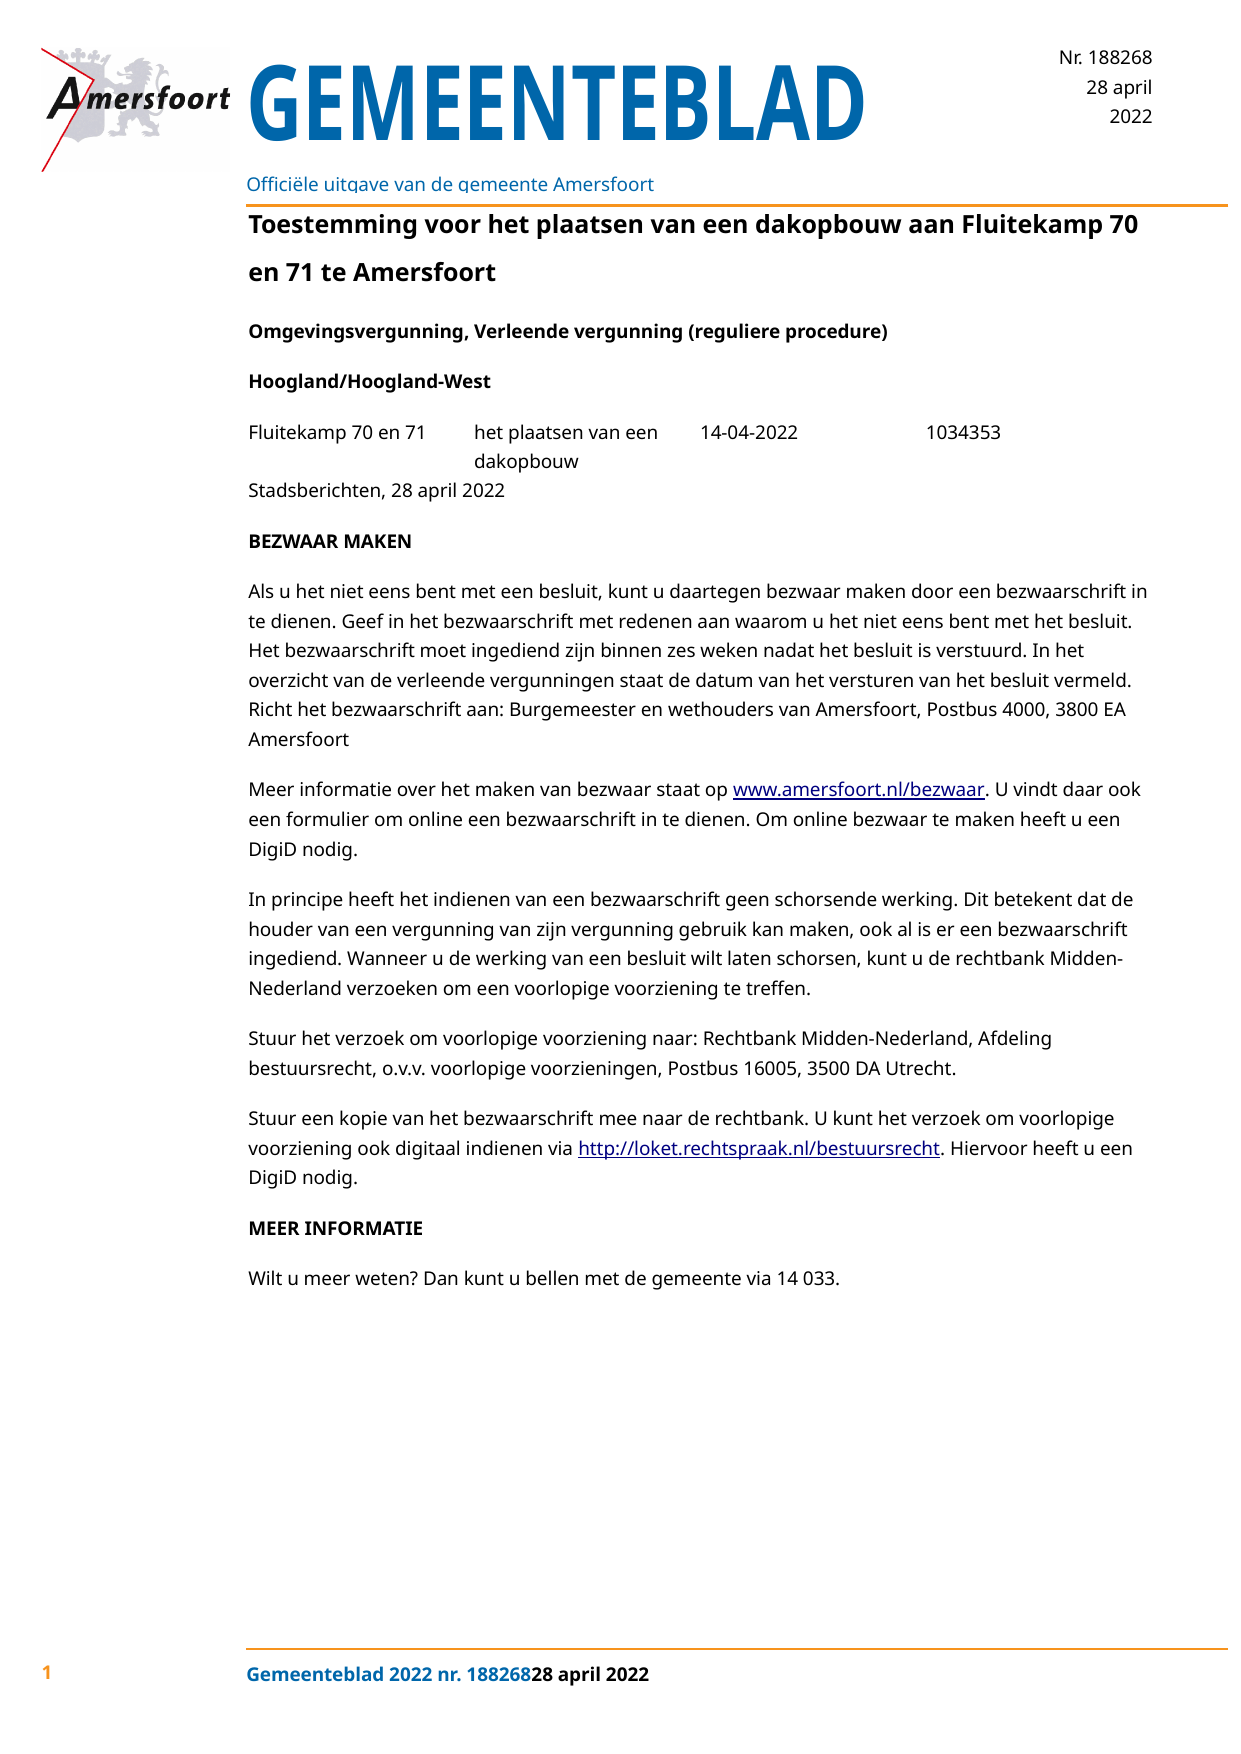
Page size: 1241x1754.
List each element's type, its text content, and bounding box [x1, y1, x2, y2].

text Wilt u meer weten? Dan kunt u bellen met de gemeente via 14 033. [248, 1265, 1152, 1291]
text MEER INFORMATIE [248, 1215, 1152, 1241]
text Stuur een kopie van het bezwaarschrift mee naar de rechtbank. U kunt het verzoek om voorlopige voorziening ook digitaal indienen via http://loket.rechtspraak.nl/bestuursrecht. Hiervoor heeft u een DigiD nodig. [248, 1105, 1152, 1190]
text Meer informatie over het maken van bezwaar staat op www.amersfoort.nl/bezwaar. U vindt daar ook een formulier om online een bezwaarschrift in te dienen. Om online bezwaar te maken heeft u een DigiD nodig. [248, 777, 1152, 861]
text Toestemming voor het plaatsen van een dakopbouw aan Fluitekamp 70 en 71 te Amersfoort [248, 207, 1152, 288]
table_header Fluitekamp 70 en 71 [248, 419, 474, 474]
text Stuur het verzoek om voorlopige voorziening naar: Rechtbank Midden-Nederland, Afdeling bestuursrecht, o.v.v. voorlopige voorzieningen, Postbus 16005, 3500 DA Utrecht. [248, 1025, 1152, 1081]
text Stadsberichten, 28 april 2022 [248, 477, 1152, 503]
table_header 14-04-2022 [700, 419, 926, 474]
text Als u het niet eens bent met een besluit, kunt u daartegen bezwaar maken door een bezwaarschrift in te dienen. Geef in het bezwaarschrift met redenen aan waarom u het niet eens bent met het besluit. Het bezwaarschrift moet ingediend zijn binnen zes weken nadat het besluit is verstuurd. In het overzicht van de verleende vergunningen staat de datum van het versturen van het besluit vermeld. Richt het bezwaarschrift aan: Burgemeester en wethouders van Amersfoort, Postbus 4000, 3800 EA Amersfoort [248, 578, 1152, 752]
text Hoogland/Hoogland-West [248, 368, 1152, 394]
text In principe heeft het indienen van een bezwaarschrift geen schorsende werking. Dit betekent dat de houder van een vergunning van zijn vergunning gebruik kan maken, ook al is er een bezwaarschrift ingediend. Wanneer u de werking van een besluit wilt laten schorsen, kunt u de rechtbank Midden-Nederland verzoeken om een voorlopige voorziening te treffen. [248, 886, 1152, 1001]
table_header 1034353 [926, 419, 1152, 474]
text BEZWAAR MAKEN [248, 528, 1152, 553]
table_header het plaatsen van een dakopbouw [474, 419, 700, 474]
picture [41, 47, 231, 172]
text Omgevingsvergunning, Verleende vergunning (reguliere procedure) [248, 318, 1152, 344]
